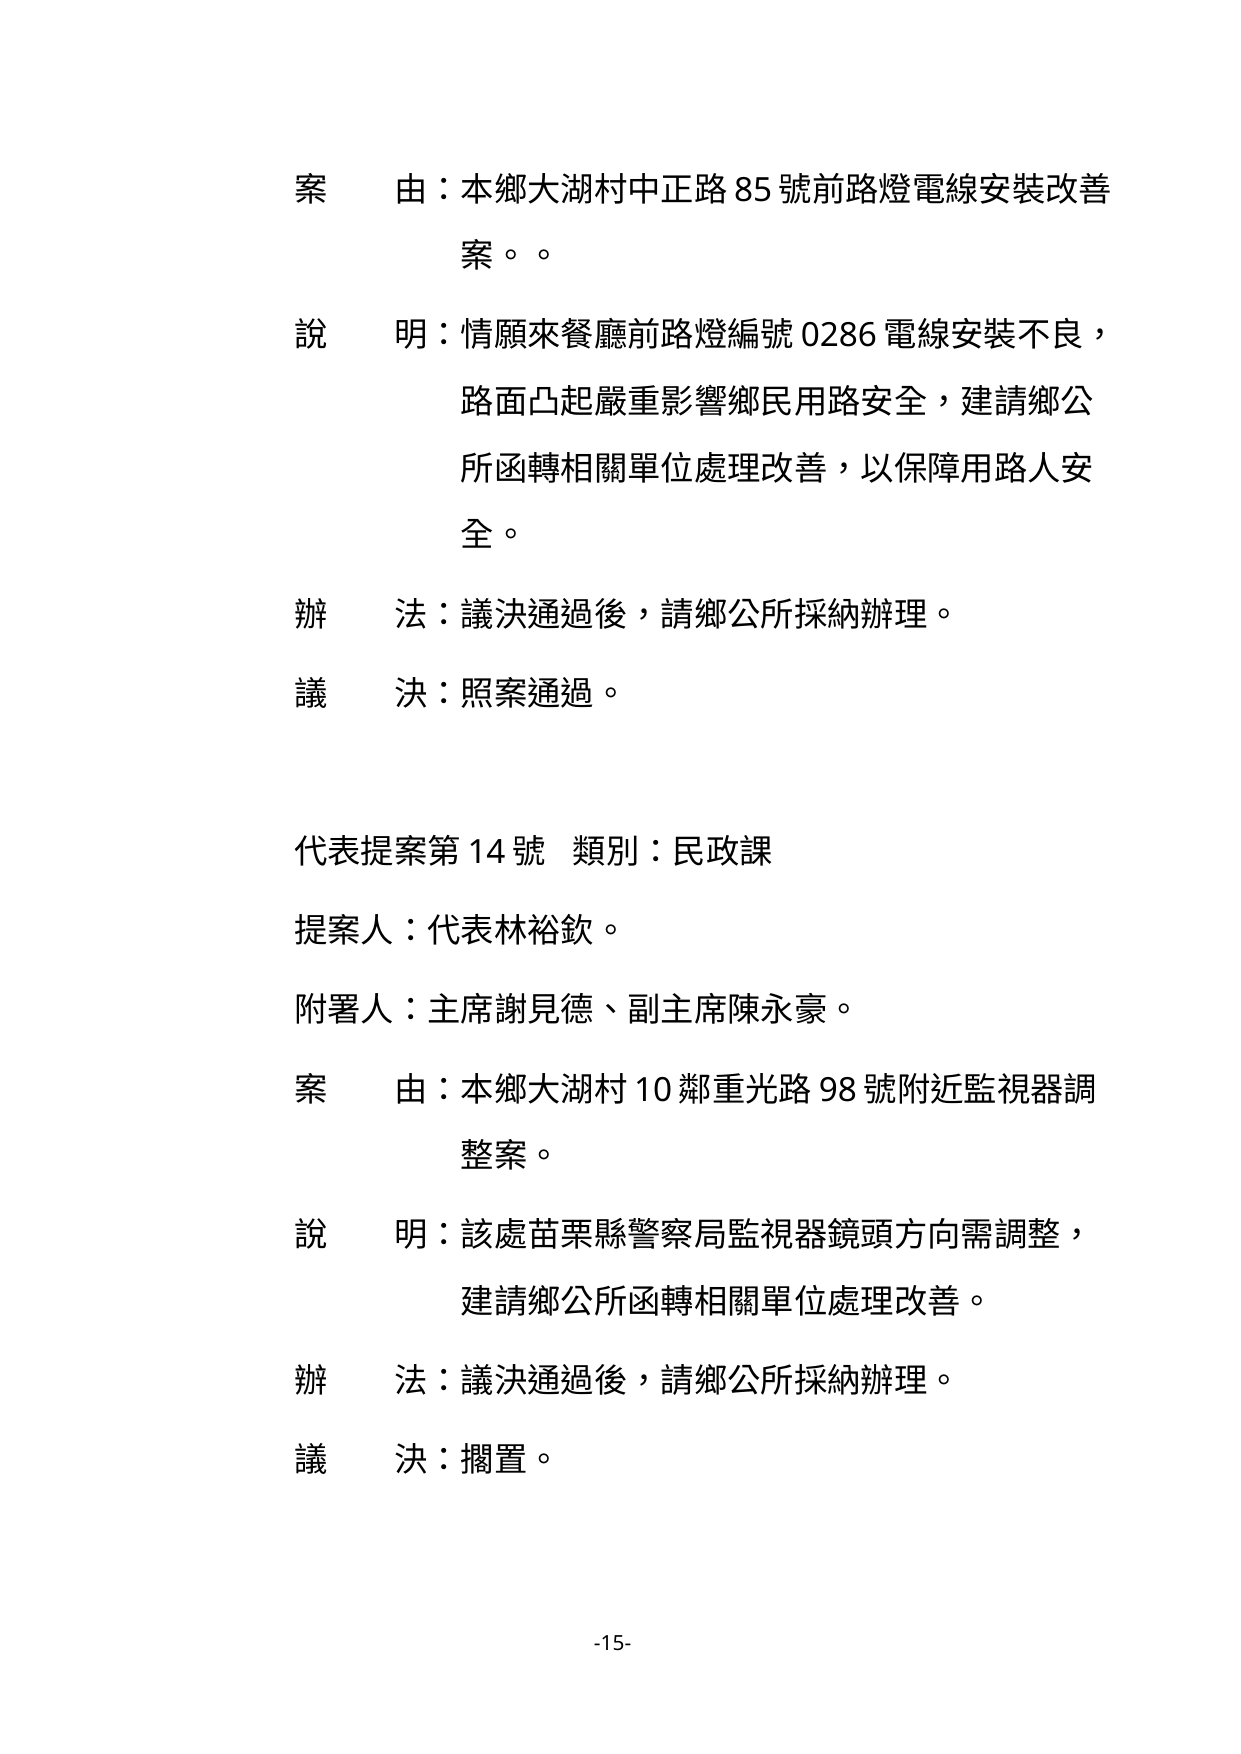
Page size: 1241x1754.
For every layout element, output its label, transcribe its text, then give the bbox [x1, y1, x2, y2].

text 辦 法：議決通過後，請鄉公所採納辦理。 [294, 573, 1122, 639]
text 議 決：照案通過。 [294, 652, 1122, 718]
text 案 由：本鄉大湖村10鄰重光路98號附近監視器調整案。 [294, 1048, 1122, 1181]
text 議 決：擱置。 [294, 1418, 1122, 1485]
text 附署人：主席謝見德、副主席陳永豪。 [294, 968, 1122, 1035]
text 辦 法：議決通過後，請鄉公所採納辦理。 [294, 1339, 1122, 1406]
text 說 明：情願來餐廳前路燈編號0286電線安裝不良，路面凸起嚴重影響鄉民用路安全，建請鄉公所函轉相關單位處理改善，以保障用路人安全。 [294, 293, 1122, 560]
text 代表提案第14號 類別：民政課 [294, 810, 1122, 877]
text 案 由：本鄉大湖村中正路85號前路燈電線安裝改善案。。 [294, 148, 1122, 281]
text 提案人：代表林裕欽。 [294, 889, 1122, 956]
text 說 明：該處苗栗縣警察局監視器鏡頭方向需調整，建請鄉公所函轉相關單位處理改善。 [294, 1193, 1122, 1327]
